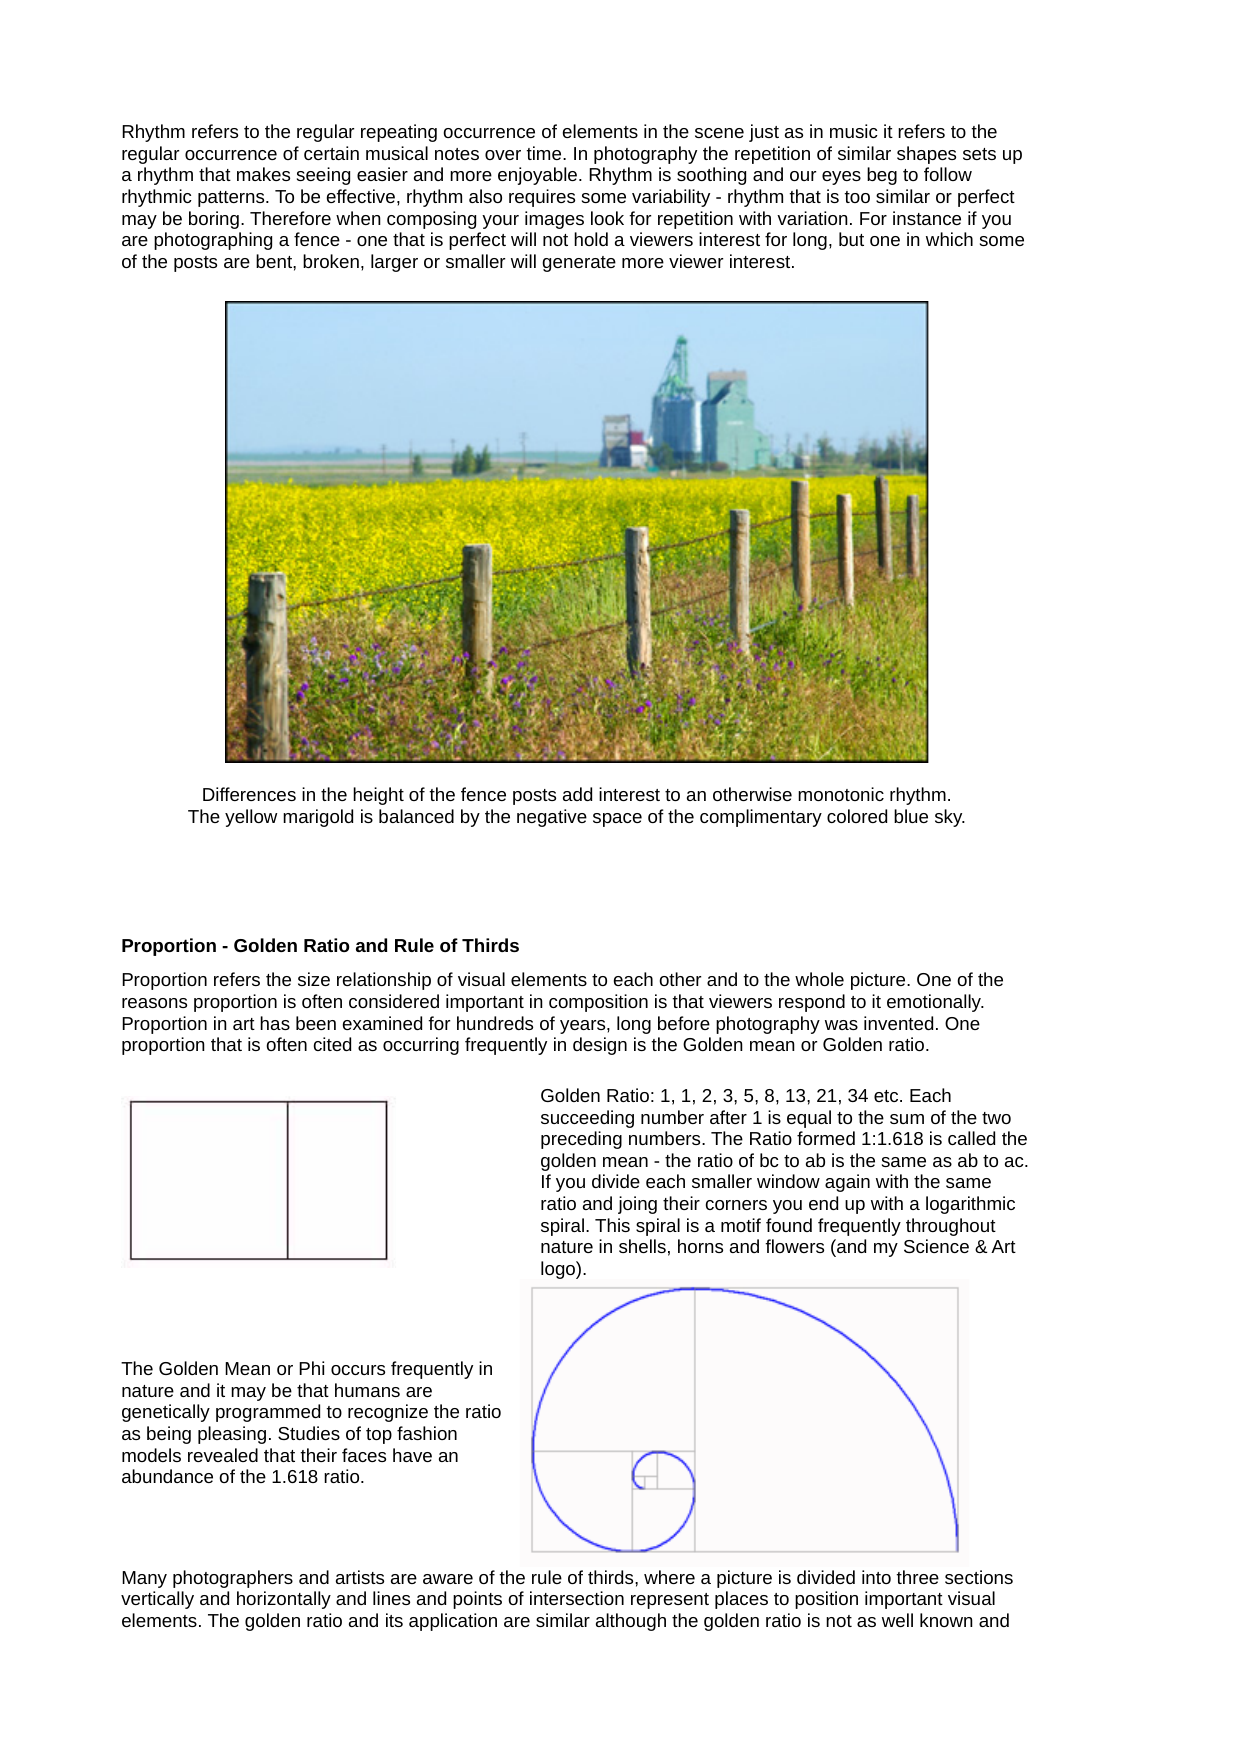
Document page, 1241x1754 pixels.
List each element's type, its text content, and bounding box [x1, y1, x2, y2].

table_cell Rhythm refers to the regular repeating occurrence of elements in the scene just as in music it refers to the regular occurrence of certain musical notes over time. In photography the repetition of similar shapes sets up a rhythm that makes seeing easier and more enjoyable. Rhythm is soothing and our eyes beg to follow rhythmic patterns. To be effective, rhythm also requires some variability - rhythm that is too similar or perfect may be boring. Therefore when composing your images look for repetition with variation. For instance if you are photographing a fence - one that is perfect will not hold a viewers interest for long, but one in which some of the posts are bent, broken, larger or smaller will generate more viewer interest. Differences in the height of the fence posts add interest to an otherwise monotonic rhythm. The yellow marigold is balanced by the negative space of the complimentary colored blue sky. [118, 118, 1035, 918]
picture [121, 1096, 397, 1268]
table_header [970, 1279, 1032, 1567]
picture [519, 1279, 970, 1567]
table_header The Golden Mean or Phi occurs frequently in nature and it may be that humans are genetically programmed to recognize the ratio as being pleasing. Studies of top fashion models revealed that their faces have an abundance of the 1.618 ratio. [121, 1279, 519, 1567]
picture [225, 301, 929, 763]
table_header [121, 1085, 540, 1279]
table_cell Proportion - Golden Ratio and Rule of Thirds Proportion refers the size relationship of visual elements to each other and to the whole picture. One of the reasons proportion is often considered important in composition is that viewers respond to it emotionally. Proportion in art has been examined for hundreds of years, long before photography was invented. One proportion that is often cited as occurring frequently in design is the Golden mean or Golden ratio. Many photographers and artists are aware of the rule of thirds, where a picture is divided into three sections vertically and horizontally and lines and points of intersection represent places to position important visual elements. The golden ratio and its application are similar although the golden ratio is not as well known and [118, 918, 1035, 1634]
table_header Golden Ratio: 1, 1, 2, 3, 5, 8, 13, 21, 34 etc. Each succeeding number after 1 is equal to the sum of the two preceding numbers. The Ratio formed 1:1.618 is called the golden mean - the ratio of bc to ab is the same as ab to ac. If you divide each smaller window again with the same ratio and joing their corners you end up with a logarithmic spiral. This spiral is a motif found frequently throughout nature in shells, horns and flowers (and my Science & Art logo). [540, 1085, 1032, 1279]
